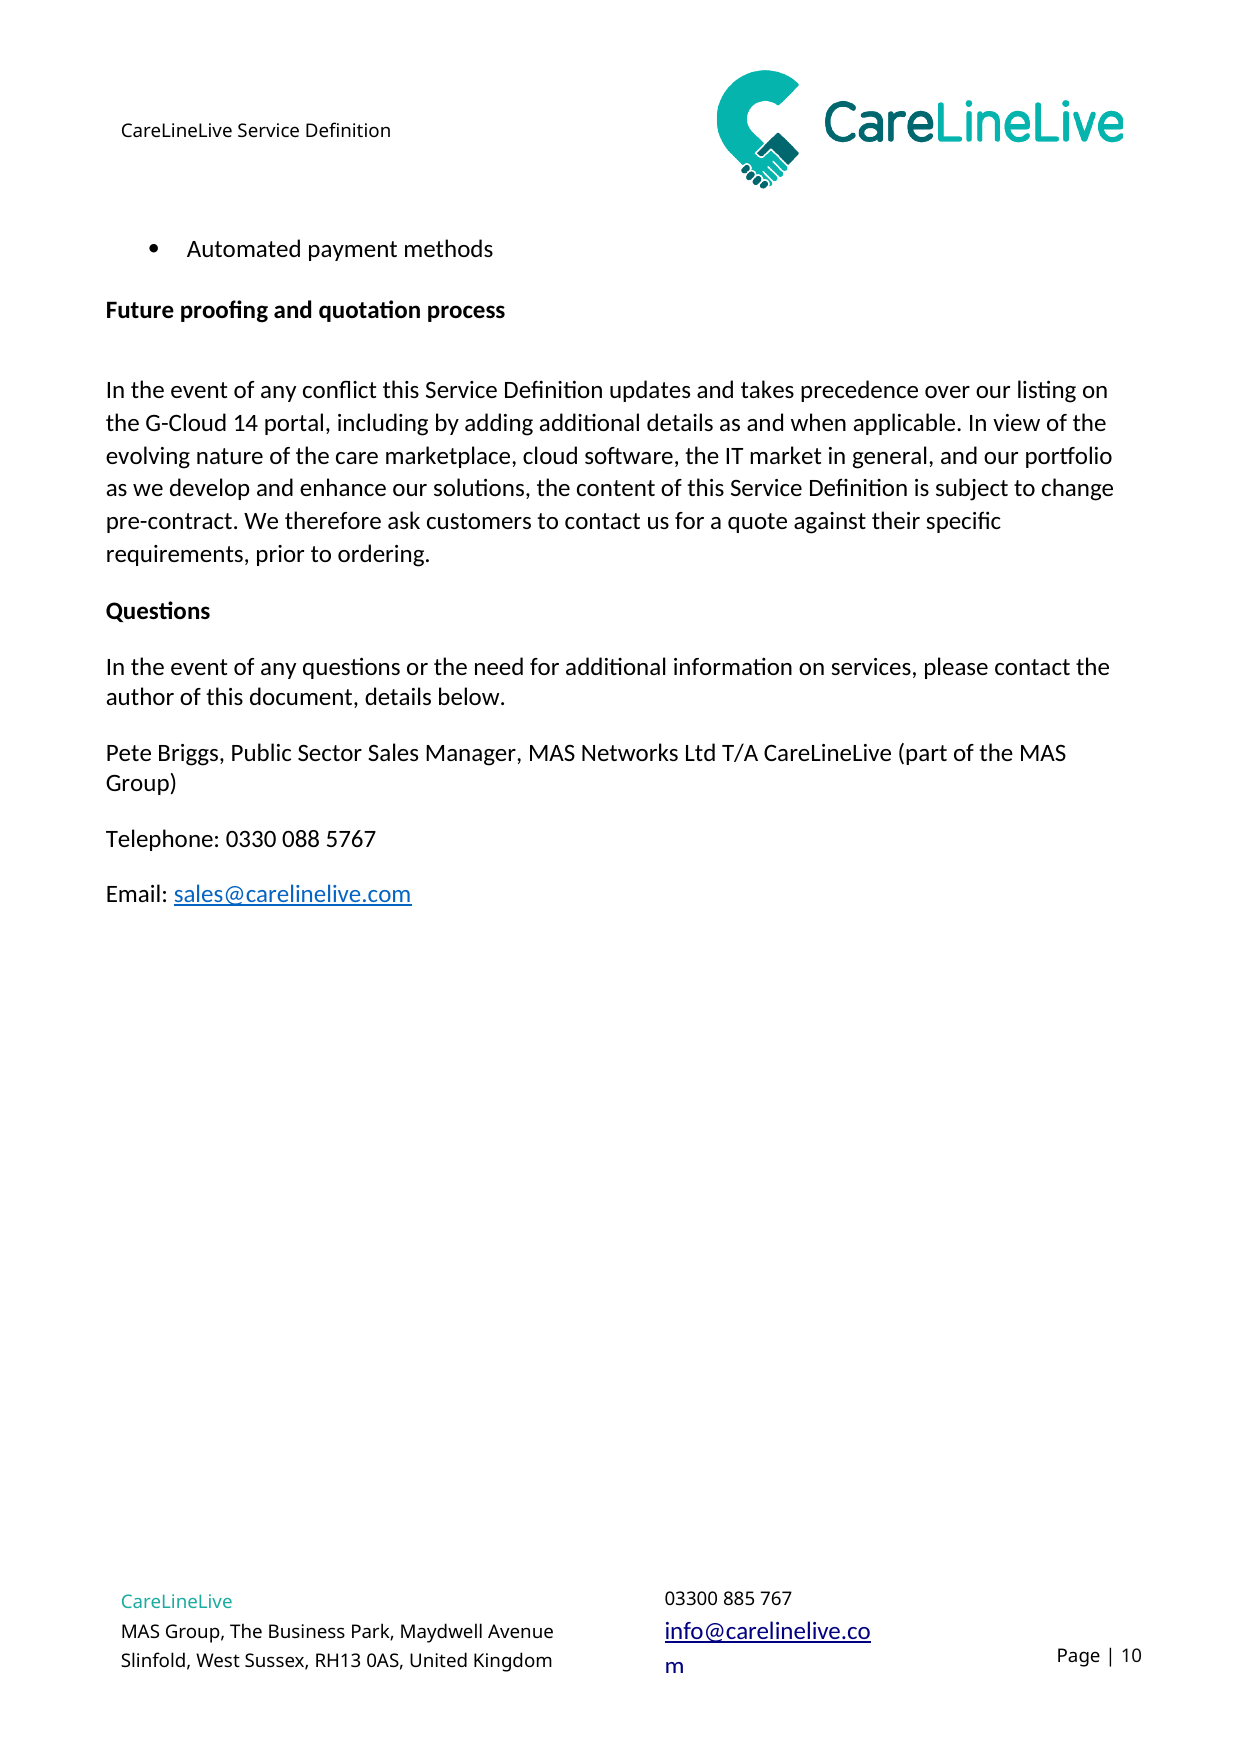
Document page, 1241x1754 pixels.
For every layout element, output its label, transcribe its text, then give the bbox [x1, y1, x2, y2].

text Telephone: 0330 088 5767 [106, 823, 1124, 853]
subtitle In the event of any questions or the need for additional information on services, please contact the author of this document, details below. [106, 651, 1124, 712]
subtitle Questions [106, 595, 1124, 626]
list Automated payment methods [149, 233, 1124, 264]
subtitle Future proofing and quotation process [106, 294, 1124, 325]
text Email: sales@carelinelive.com [106, 878, 1124, 909]
subtitle Pete Briggs, Public Sector Sales Manager, MAS Networks Ltd T/A CareLineLive (part of the MAS Group) [106, 737, 1124, 798]
subtitle In the event of any conflict this Service Definition updates and takes precedence over our listing on the G-Cloud 14 portal, including by adding additional details as and when applicable. In view of the evolving nature of the care marketplace, cloud software, the IT market in general, and our portfolio as we develop and enhance our solutions, the content of this Service Definition is subject to change pre-contract. We therefore ask customers to contact us for a quote against their specific requirements, prior to ordering. [106, 375, 1124, 568]
